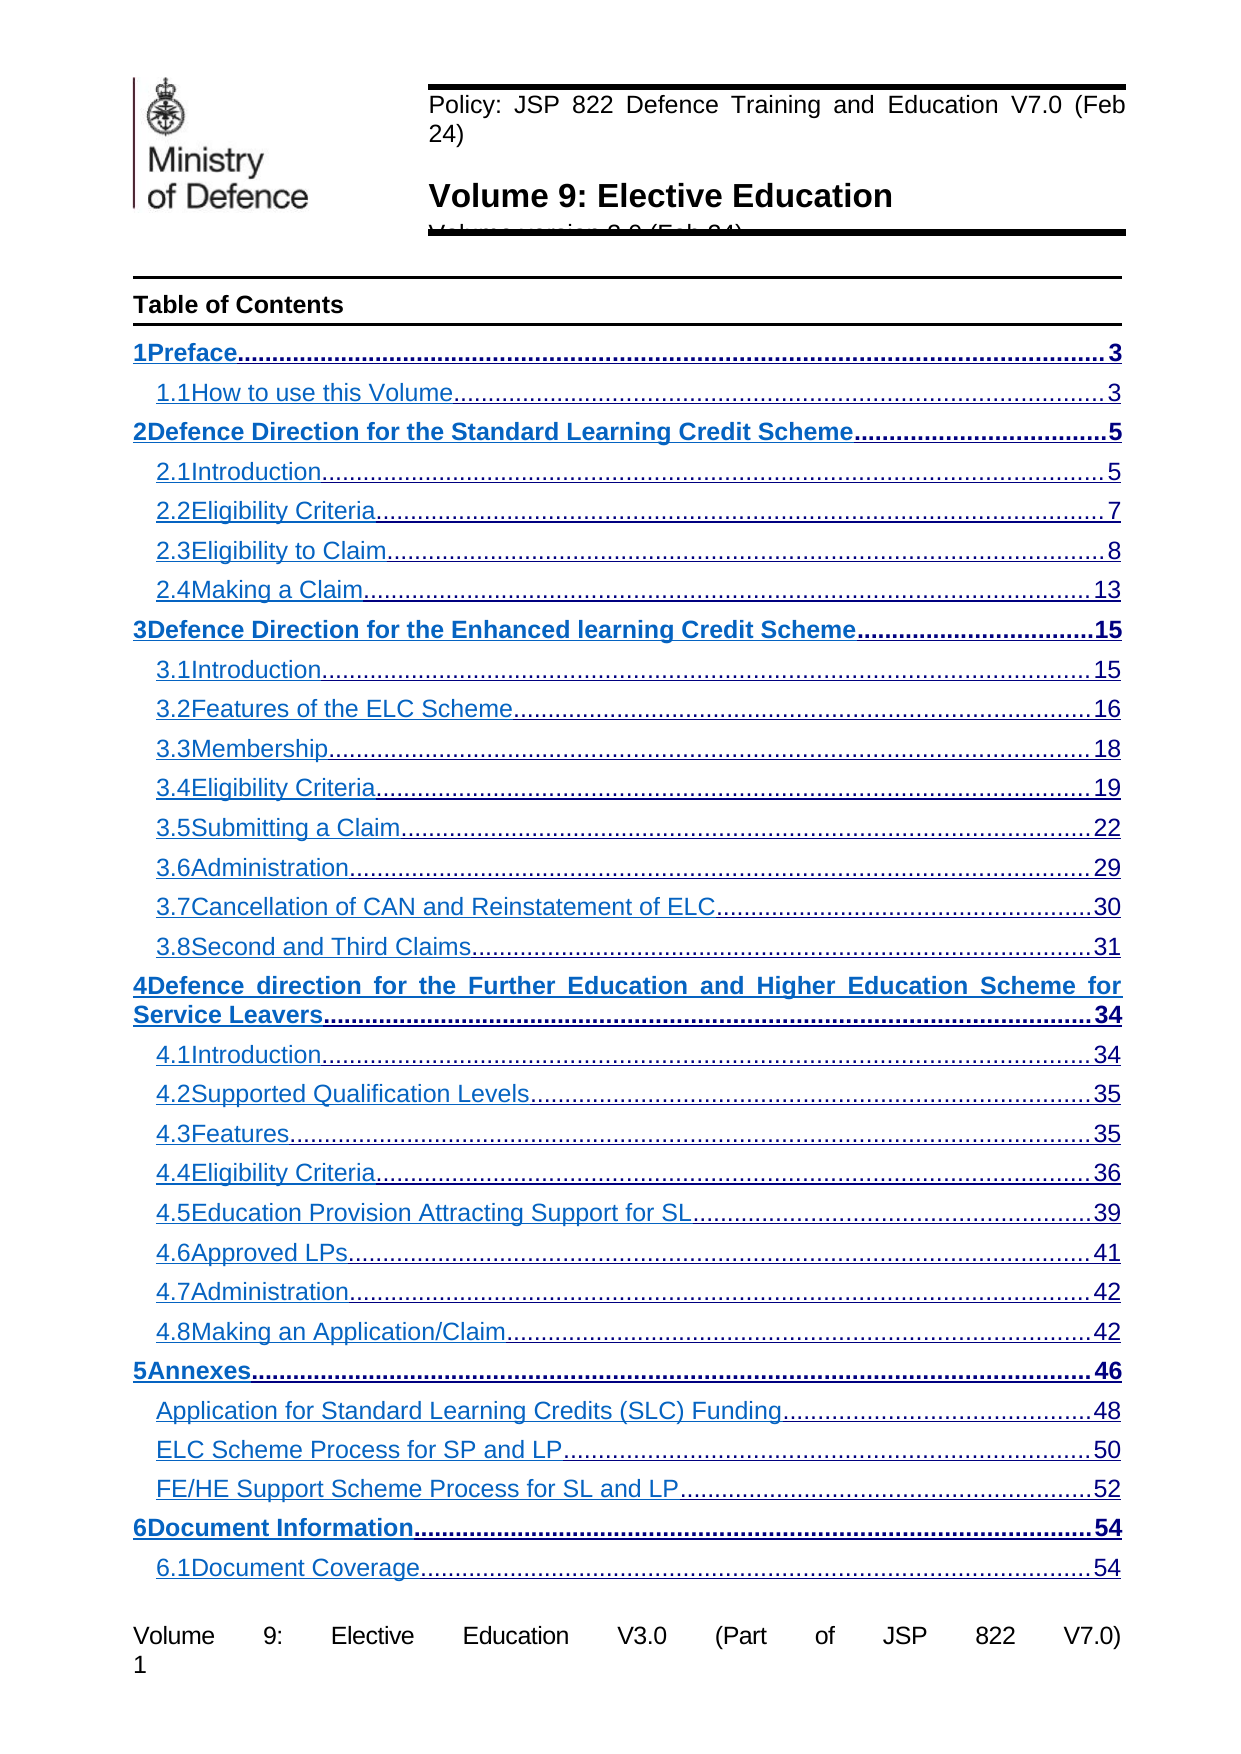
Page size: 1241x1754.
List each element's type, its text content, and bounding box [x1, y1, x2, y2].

text 2.1 Introduction 5 [156, 457, 1122, 486]
subtitle Table of Contents [133, 279, 1122, 323]
text 3.2 Features of the ELC Scheme 16 [156, 694, 1122, 723]
text 5 Annexes 46 [133, 1356, 1122, 1381]
text 4.8 Making an Application/Claim 42 [156, 1317, 1122, 1346]
text 6.1 Document Coverage 54 [156, 1553, 1122, 1582]
text FE/HE Support Scheme Process for SL and LP 52 [156, 1474, 1122, 1503]
text 4 Defence direction for the Further Education and Higher Education Scheme for Service Leavers 34 [133, 998, 1122, 1025]
text 4.2 Supported Qualification Levels 35 [156, 1079, 1122, 1108]
text 4.4 Eligibility Criteria 36 [156, 1158, 1122, 1187]
text 1.1 How to use this Volume 3 [156, 377, 1122, 407]
text Application for Standard Learning Credits (SLC) Funding 48 [156, 1396, 1122, 1424]
text 4.6 Approved LPs 41 [156, 1237, 1122, 1267]
text 2.3 Eligibility to Claim 8 [156, 536, 1122, 565]
text 4.7 Administration 42 [156, 1277, 1122, 1306]
text 3.1 Introduction 15 [156, 654, 1122, 684]
text 4.1 Introduction 34 [156, 1039, 1122, 1069]
text 4.3 Features 35 [156, 1119, 1122, 1148]
text 2.2 Eligibility Criteria 7 [156, 496, 1122, 525]
text 1 Preface 3 [133, 338, 1122, 363]
text 3.5 Submitting a Claim 22 [156, 813, 1122, 842]
text 3.8 Second and Third Claims 31 [156, 932, 1122, 961]
text 2.4 Making a Claim 13 [156, 575, 1122, 604]
text 4 Defence direction for the Further Education and Higher Education Scheme for Service Leavers 34 [133, 971, 1122, 996]
text 2 Defence Direction for the Standard Learning Credit Scheme 5 [133, 417, 1122, 442]
text 3.7 Cancellation of CAN and Reinstatement of ELC 30 [156, 892, 1122, 921]
text 3 Defence Direction for the Enhanced learning Credit Scheme 15 [133, 615, 1122, 640]
text ELC Scheme Process for SP and LP 50 [156, 1435, 1122, 1464]
text 3.4 Eligibility Criteria 19 [156, 773, 1122, 802]
text 3.6 Administration 29 [156, 852, 1122, 882]
text 6 Document Information 54 [133, 1513, 1122, 1538]
text 4.5 Education Provision Attracting Support for SL 39 [156, 1198, 1122, 1227]
text 3.3 Membership 18 [156, 734, 1122, 763]
